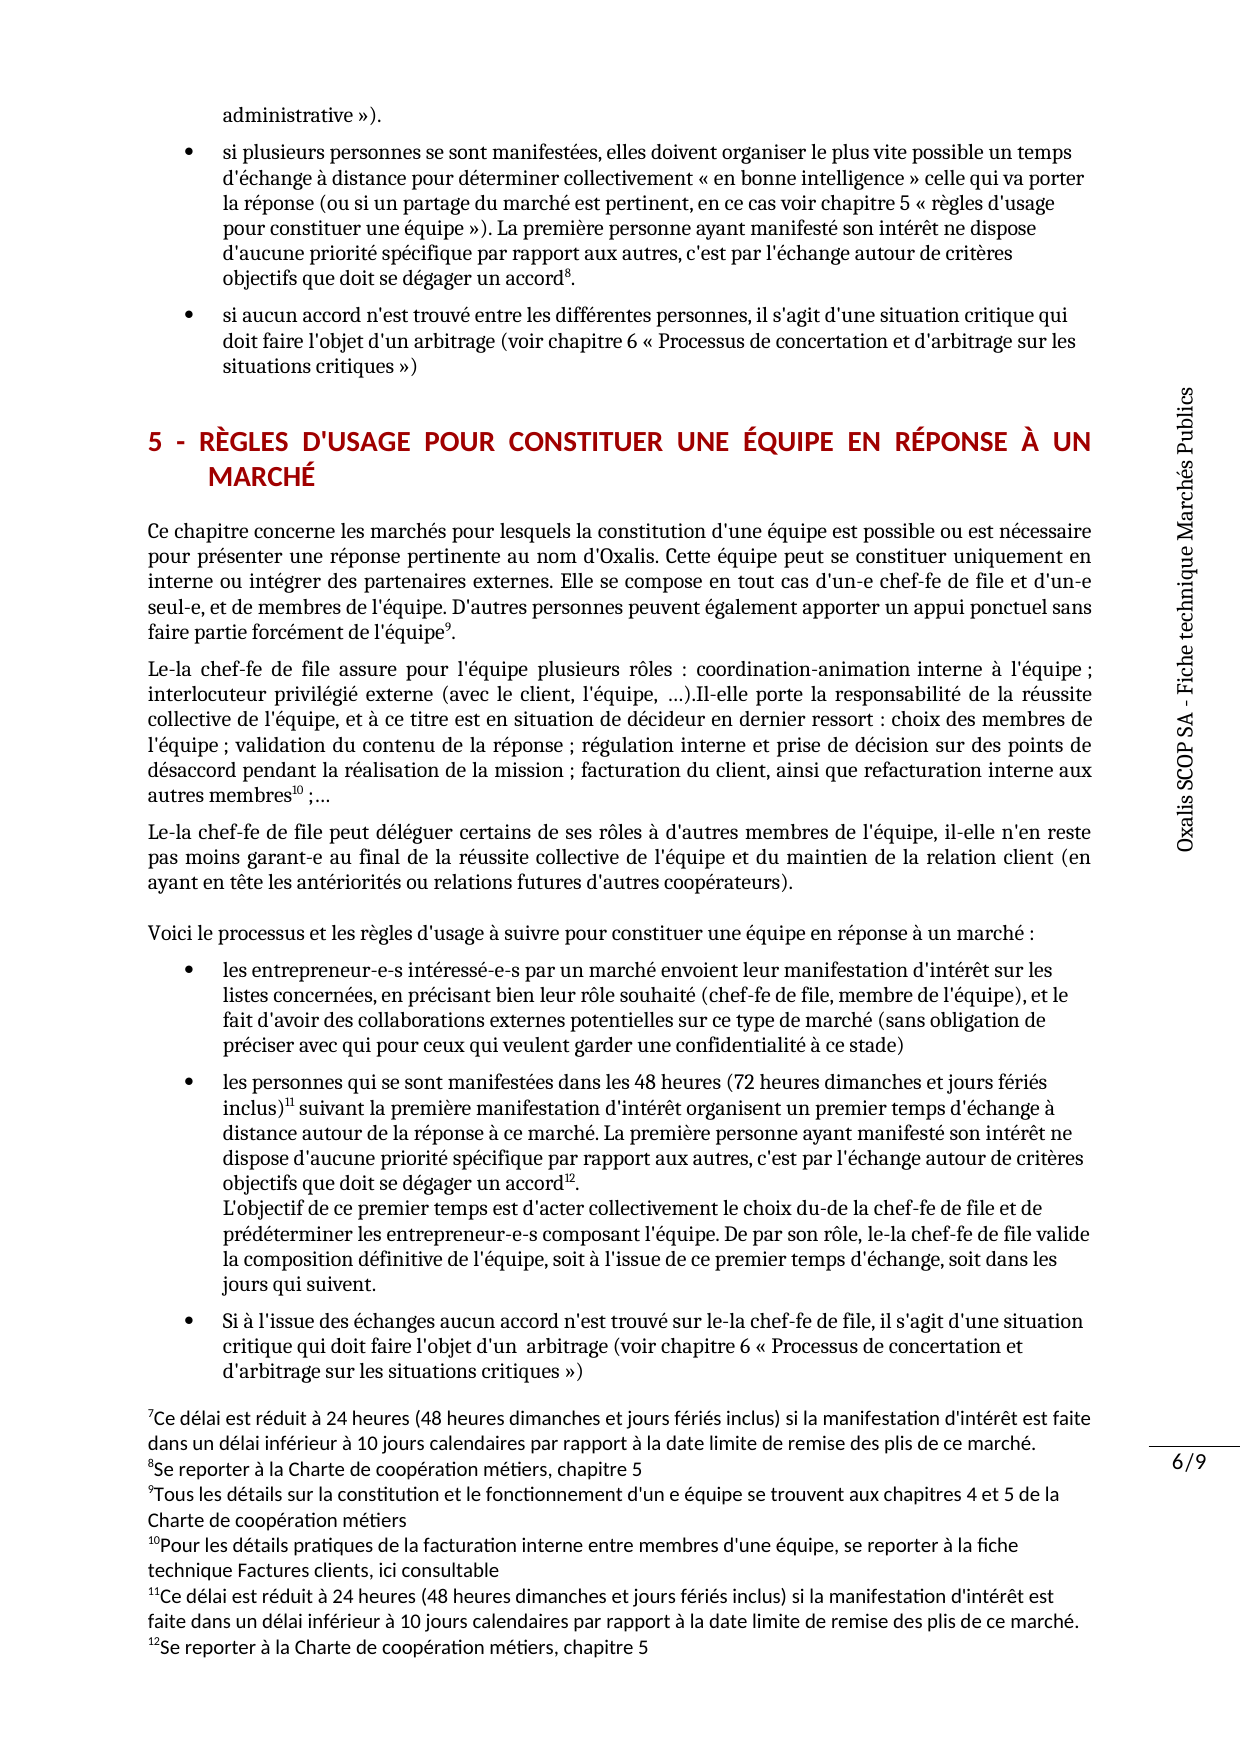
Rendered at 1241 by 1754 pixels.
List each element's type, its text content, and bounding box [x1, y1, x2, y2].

list si plusieurs personnes se sont manifestées, elles doivent organiser le plus vite possible un temps d'échange à distance pour déterminer collectivement « en bonne intelligence » celle qui va porter la réponse (ou si un partage du marché est pertinent, en ce cas voir chapitre 5 « règles d'usage pour constituer une équipe »). La première personne ayant manifesté son intérêt ne dispose d'aucune priorité spécifique par rapport aux autres, c'est par l'échange autour de critères objectifs que doit se dégager un accord. [185, 140, 1093, 291]
list Si à l'issue des échanges aucun accord n'est trouvé sur le-la chef-fe de file, il s'agit d'une situation critique qui doit faire l'objet d'un arbitrage (voir chapitre 6 « Processus de concertation et d'arbitrage sur les situations critiques ») [185, 1309, 1093, 1384]
text Voici le processus et les règles d'usage à suivre pour constituer une équipe en réponse à un marché : [148, 921, 1093, 946]
list Se reporter à la Charte de coopération métiers, chapitre 5 [148, 1634, 1093, 1659]
text Tous les détails sur la constitution et le fonctionnement d'un e équipe se trouvent aux chapitres 4 et 5 de la Charte de coopération métiers [148, 1481, 1093, 1532]
text Pour les détails pratiques de la facturation interne entre membres d'une équipe, se reporter à la fiche technique Factures clients, ici consultable [148, 1532, 1093, 1583]
list administrative »). [185, 103, 1093, 128]
text Le-la chef-fe de file assure pour l'équipe plusieurs rôles : coordination-animation interne à l'équipe ; interlocuteur privilégié externe (avec le client, l'équipe, …).Il-elle porte la responsabilité de la réussite collective de l'équipe, et à ce titre est en situation de décideur en dernier ressort : choix des membres de l'équipe ; validation du contenu de la réponse ; régulation interne et prise de décision sur des points de désaccord pendant la réalisation de la mission ; facturation du client, ainsi que refacturation interne aux autres membres ;… [148, 657, 1093, 808]
list Ce délai est réduit à 24 heures (48 heures dimanches et jours fériés inclus) si la manifestation d'intérêt est faite dans un délai inférieur à 10 jours calendaires par rapport à la date limite de remise des plis de ce marché. [148, 1405, 1093, 1456]
list les personnes qui se sont manifestées dans les 48 heures (72 heures dimanches et jours fériés inclus) suivant la première manifestation d'intérêt organisent un premier temps d'échange à distance autour de la réponse à ce marché. La première personne ayant manifesté son intérêt ne dispose d'aucune priorité spécifique par rapport aux autres, c'est par l'échange autour de critères objectifs que doit se dégager un accord. L'objectif de ce premier temps est d'acter collectivement le choix du-de la chef-fe de file et de prédéterminer les entrepreneur-e-s composant l'équipe. De par son rôle, le-la chef-fe de file valide la composition définitive de l'équipe, soit à l'issue de ce premier temps d'échange, soit dans les jours qui suivent. [185, 1070, 1093, 1297]
list les entrepreneur-e-s intéressé-e-s par un marché envoient leur manifestation d'intérêt sur les listes concernées, en précisant bien leur rôle souhaité (chef-fe de file, membre de l'équipe), et le fait d'avoir des collaborations externes potentielles sur ce type de marché (sans obligation de préciser avec qui pour ceux qui veulent garder une confidentialité à ce stade) [185, 957, 1093, 1058]
list si aucun accord n'est trouvé entre les différentes personnes, il s'agit d'une situation critique qui doit faire l'objet d'un arbitrage (voir chapitre 6 « Processus de concertation et d'arbitrage sur les situations critiques ») [185, 303, 1093, 379]
text Le-la chef-fe de file peut déléguer certains de ses rôles à d'autres membres de l'équipe, il-elle n'en reste pas moins garant-e au final de la réussite collective de l'équipe et du maintien de la relation client (en ayant en tête les antériorités ou relations futures d'autres coopérateurs). [148, 820, 1093, 895]
list Se reporter à la Charte de coopération métiers, chapitre 5 [148, 1456, 1093, 1481]
subtitle 5 - Règles d'usage pour constituer une équipe en réponse à un marché [148, 423, 1093, 494]
list Ce délai est réduit à 24 heures (48 heures dimanches et jours fériés inclus) si la manifestation d'intérêt est faite dans un délai inférieur à 10 jours calendaires par rapport à la date limite de remise des plis de ce marché. [148, 1583, 1093, 1634]
text Ce chapitre concerne les marchés pour lesquels la constitution d'une équipe est possible ou est nécessaire pour présenter une réponse pertinente au nom d'Oxalis. Cette équipe peut se constituer uniquement en interne ou intégrer des partenaires externes. Elle se compose en tout cas d'un-e chef-fe de file et d'un-e seul-e, et de membres de l'équipe. D'autres personnes peuvent également apporter un appui ponctuel sans faire partie forcément de l'équipe. [148, 519, 1093, 645]
